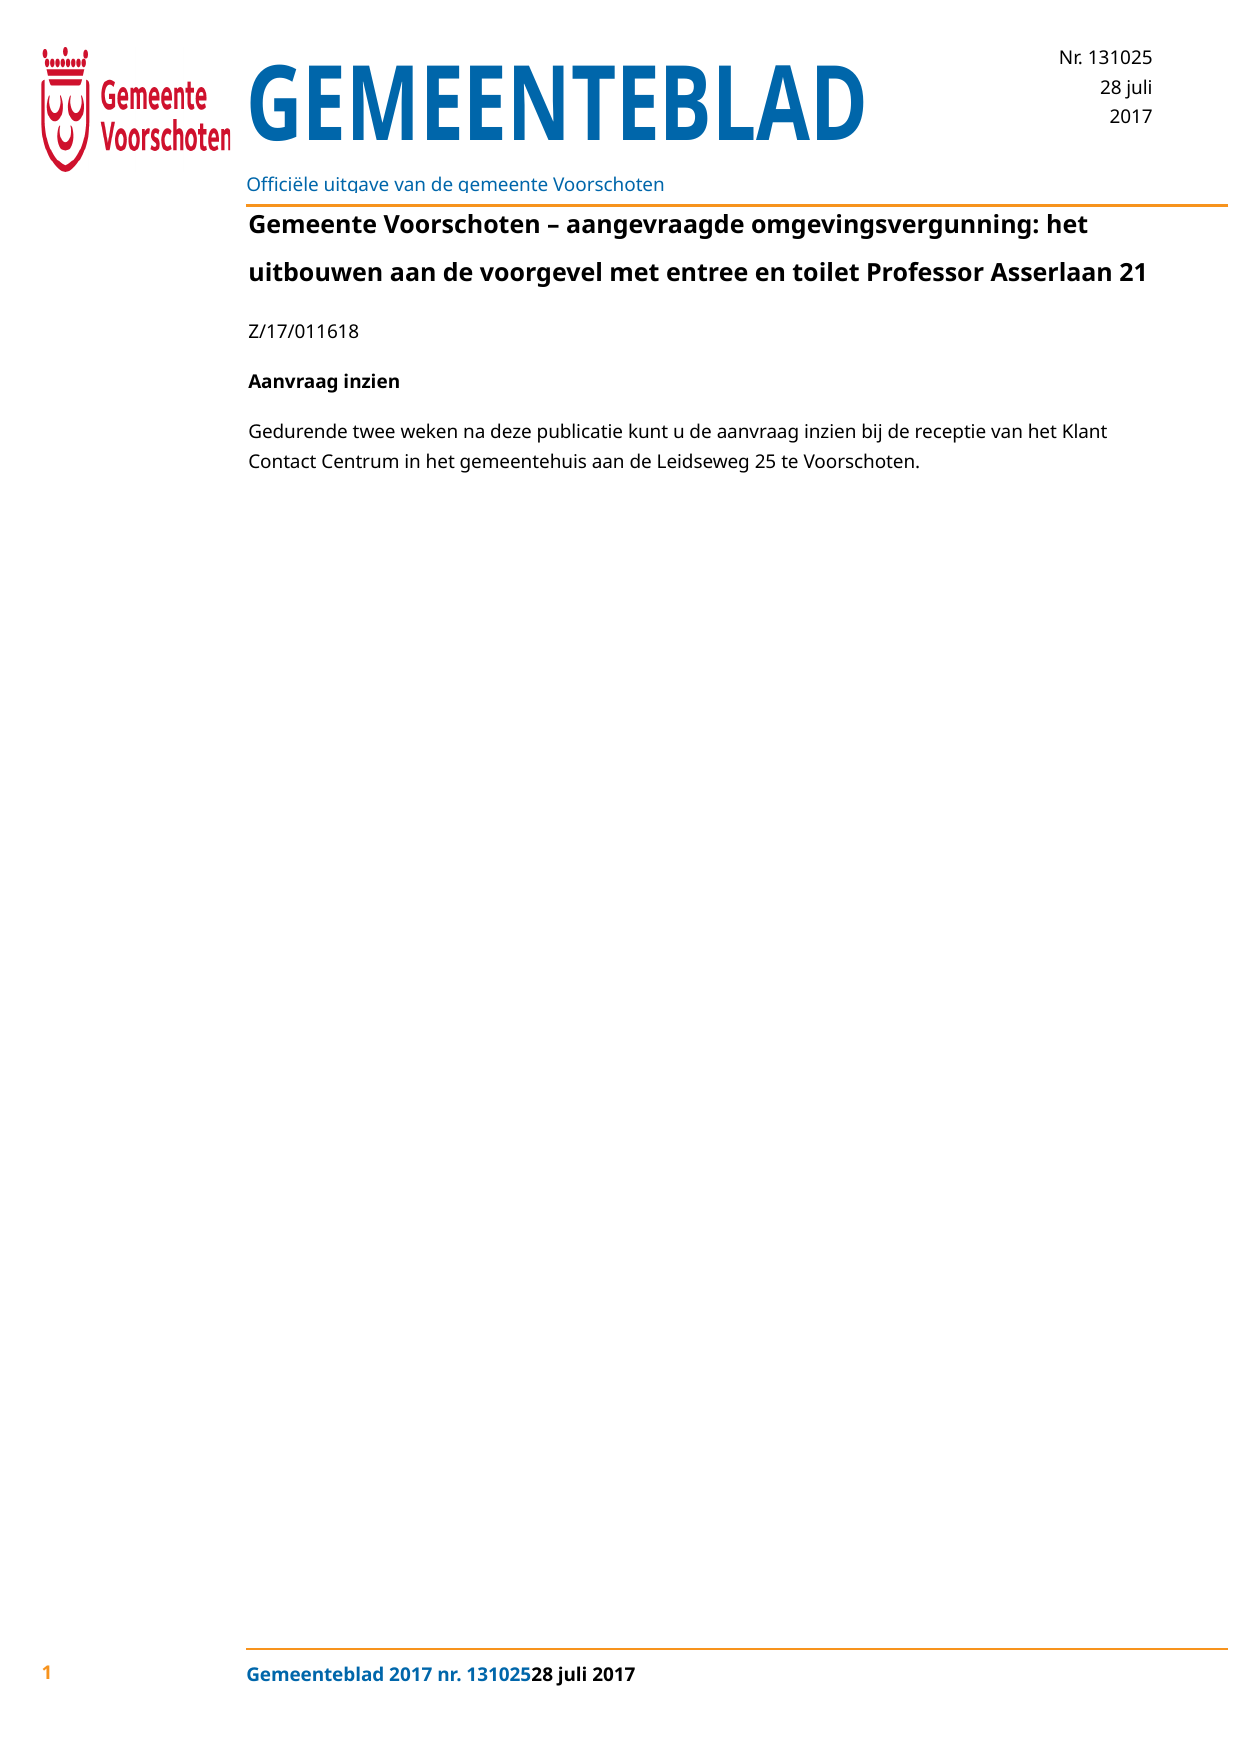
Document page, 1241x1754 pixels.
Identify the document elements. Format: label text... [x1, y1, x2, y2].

picture [41, 47, 231, 172]
text Gemeente Voorschoten – aangevraagde omgevingsvergunning: het uitbouwen aan de voorgevel met entree en toilet Professor Asserlaan 21 [248, 207, 1152, 288]
text Z/17/011618 [248, 318, 1152, 344]
text Gedurende twee weken na deze publicatie kunt u de aanvraag inzien bij de receptie van het Klant Contact Centrum in het gemeentehuis aan de Leidseweg 25 te Voorschoten. [248, 419, 1152, 474]
text Aanvraag inzien [248, 368, 1152, 394]
